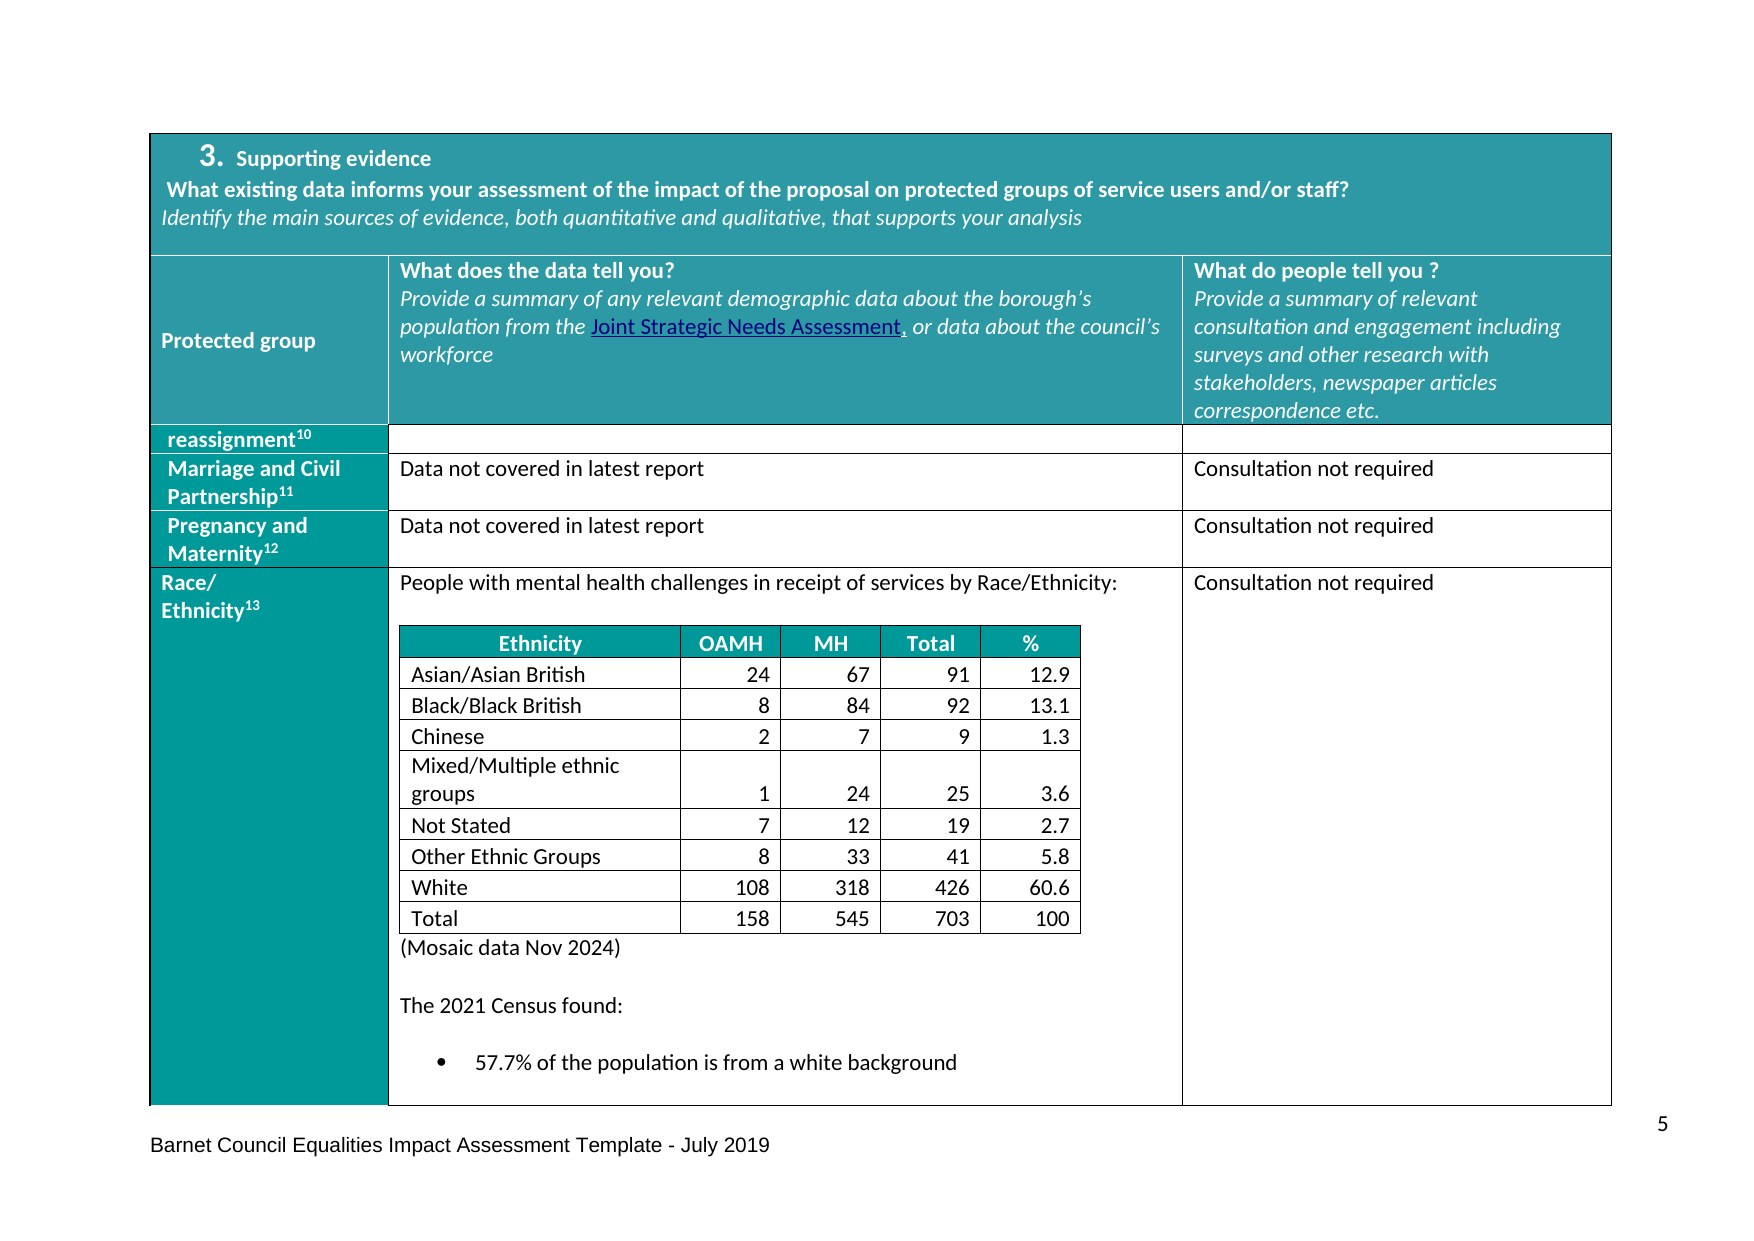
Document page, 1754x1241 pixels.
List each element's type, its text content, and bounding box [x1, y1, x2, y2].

table_cell 318 [781, 871, 880, 901]
table_cell Black/Black British [400, 689, 680, 719]
table_cell [1294, 628, 1600, 659]
table_cell Total [400, 902, 680, 932]
table_cell Asian/Asian British [400, 658, 680, 688]
table_cell White [400, 871, 680, 901]
table_cell What does the data tell you? Provide a summary of any relevant demographic data about the borough’s population from the Joint Strategic Needs Assessment, or data about the council’s workforce [389, 256, 1182, 424]
table_cell Race/ Ethnicity [151, 568, 388, 1105]
table_cell 92 [881, 689, 980, 719]
table_cell [1194, 690, 1294, 721]
table_cell Consultation not required [1183, 511, 1611, 567]
table_cell [1194, 721, 1294, 752]
table_header Supporting evidence What existing data informs your assessment of the impact of the proposal on protected groups of service users and/or staff? Identify the main sources of evidence, both quantitative and qualitative, that supports your analysis [151, 134, 1611, 255]
table_cell 91 [881, 658, 980, 688]
table_cell 1 [681, 751, 780, 807]
table_cell 60.6 [981, 871, 1080, 901]
table_cell 7 [681, 809, 780, 839]
table_cell 545 [781, 902, 880, 932]
table_cell Other Ethnic Groups [400, 840, 680, 870]
table_cell Protected group [151, 256, 388, 424]
table_header Total [881, 626, 980, 657]
table_header Ethnicity [400, 626, 680, 657]
table_cell Consultation not required [1183, 454, 1611, 510]
table_cell 24 [681, 658, 780, 688]
table_cell 8 [681, 840, 780, 870]
table_cell Consultation not required [1183, 568, 1611, 1105]
table_cell Chinese [400, 720, 680, 750]
table_cell 25 [881, 751, 980, 807]
table_cell 108 [681, 871, 780, 901]
table_cell [1294, 690, 1600, 721]
table_cell Pregnancy and Maternity [151, 511, 388, 567]
table_cell 7 [781, 720, 880, 750]
table_cell What do people tell you ? Provide a summary of relevant consultation and engagement including surveys and other research with stakeholders, newspaper articles correspondence etc. [1183, 256, 1611, 424]
table_cell [1294, 721, 1600, 752]
table_cell 12 [781, 809, 880, 839]
table_cell 13.1 [981, 689, 1080, 719]
table_cell Marriage and Civil Partnership [151, 454, 388, 510]
table_cell 3.6 [981, 751, 1080, 807]
table_cell 5.8 [981, 840, 1080, 870]
table_cell 2 [681, 720, 780, 750]
table_cell 1.3 [981, 720, 1080, 750]
table_cell 703 [881, 902, 980, 932]
table_cell 19 [881, 809, 980, 839]
table_cell 24 [781, 751, 880, 807]
table_cell Not Stated [400, 809, 680, 839]
table_cell 67 [781, 658, 880, 688]
table_cell [1294, 784, 1600, 815]
table_cell reassignment [151, 425, 388, 453]
table_cell Mixed/Multiple ethnic groups [400, 751, 680, 807]
table_header MH [781, 626, 880, 657]
table_cell [1183, 425, 1611, 453]
table_header [1294, 596, 1600, 627]
table_cell [1194, 659, 1294, 690]
table_cell Data not covered in latest report [389, 454, 1182, 510]
table_cell 9 [881, 720, 980, 750]
table_cell Data not covered in latest report [389, 511, 1182, 567]
table_cell 41 [881, 840, 980, 870]
table_cell 8 [681, 689, 780, 719]
table_cell [1194, 628, 1294, 659]
table_cell People with mental health challenges in receipt of services by Race/Ethnicity: (Mosaic data Nov 2024) The 2021 Census found: 57.7% of the population is from a white background 19.3% from an Asian background 7.9% from a black background 5.4% from a mixed background 9.8% from other ethnic groups​. The State of the Borough Report (May 2023) reported: Black residents are twice as likely to access mental health support services than the majority white group. This rises to three times more likely for those in the 20 to 39 age range. [389, 568, 1182, 1105]
table_header % [981, 626, 1080, 657]
table_cell 158 [681, 902, 780, 932]
table_header [1194, 596, 1294, 627]
table_cell 33 [781, 840, 880, 870]
table_header OAMH [681, 626, 780, 657]
table_cell [1194, 753, 1294, 784]
table_cell 426 [881, 871, 980, 901]
table_cell 2.7 [981, 809, 1080, 839]
table_cell 100 [981, 902, 1080, 932]
table_cell [1294, 753, 1600, 784]
table_cell [389, 425, 1182, 453]
table_cell [1194, 784, 1294, 815]
table_cell [1294, 659, 1600, 690]
table_cell 12.9 [981, 658, 1080, 688]
table_cell 84 [781, 689, 880, 719]
